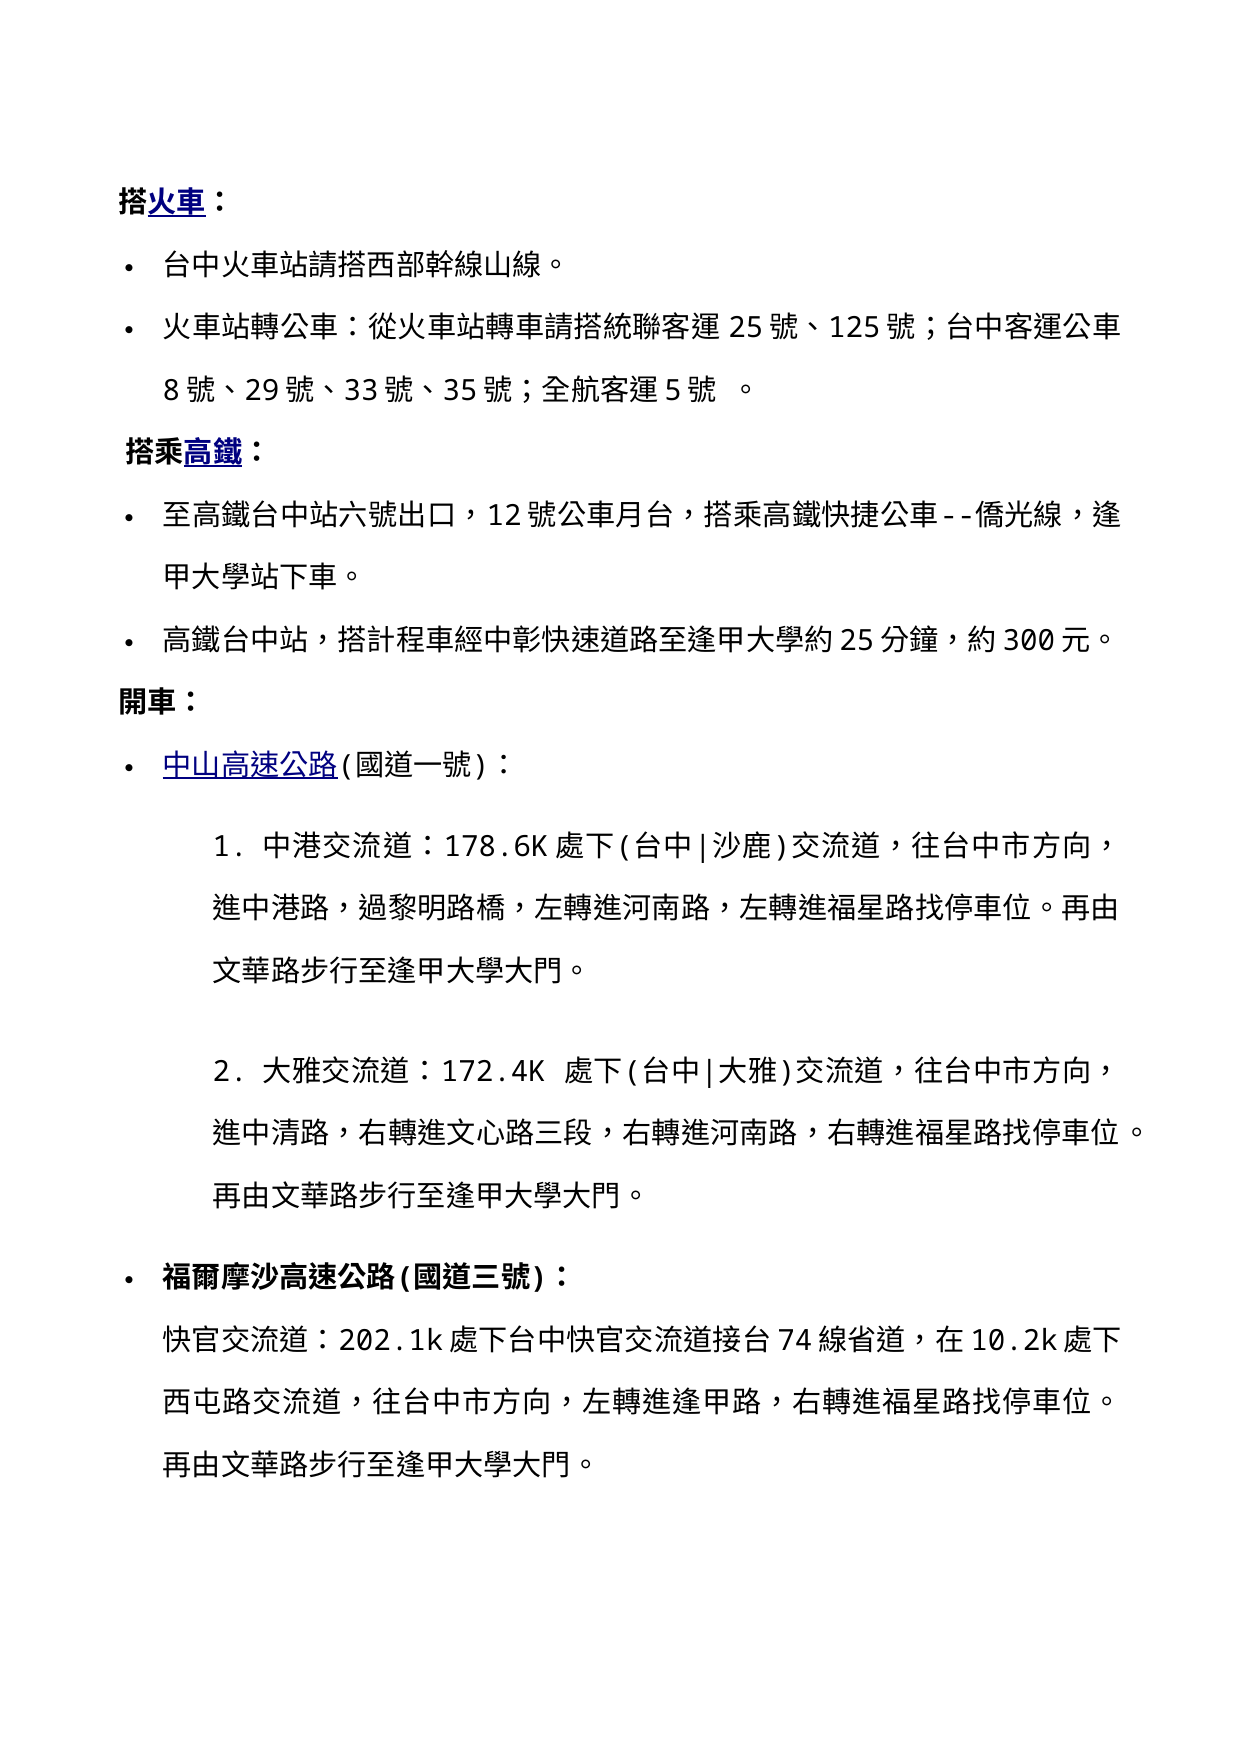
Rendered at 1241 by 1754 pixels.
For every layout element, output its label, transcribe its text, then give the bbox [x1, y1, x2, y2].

text 開車： [118, 658, 1122, 721]
list 台中火車站請搭西部幹線山線。 [125, 221, 1122, 283]
text 搭乘高鐵： [125, 408, 1122, 471]
text 搭火車： [118, 158, 1122, 221]
list 大雅交流道：172.4K 處下(台中|大雅)交流道，往台中市方向，進中清路，右轉進文心路三段，右轉進河南路，右轉進福星路找停車位。再由文華路步行至逢甲大學大門。 [212, 1027, 1122, 1214]
list 福爾摩沙高速公路(國道三號)： [125, 1233, 1122, 1296]
list 至高鐵台中站六號出口，12號公車月台，搭乘高鐵快捷公車--僑光線，逢甲大學站下車。 [125, 471, 1122, 596]
list 中港交流道：178.6K處下(台中|沙鹿)交流道，往台中市方向，進中港路，過黎明路橋，左轉進河南路，左轉進福星路找停車位。再由文華路步行至逢甲大學大門。 [212, 802, 1122, 989]
text 快官交流道：202.1k處下台中快官交流道接台74線省道，在10.2k處下西屯路交流道，往台中市方向，左轉進逢甲路，右轉進福星路找停車位。再由文華路步行至逢甲大學大門。 [162, 1296, 1122, 1483]
list 火車站轉公車：從火車站轉車請搭統聯客運25號、125號；台中客運公車8號、29號、33號、35號；全航客運5號 。 [125, 283, 1122, 408]
list 中山高速公路(國道一號)： [125, 721, 1122, 783]
list 高鐵台中站，搭計程車經中彰快速道路至逢甲大學約25分鐘，約300元。 [125, 596, 1122, 658]
